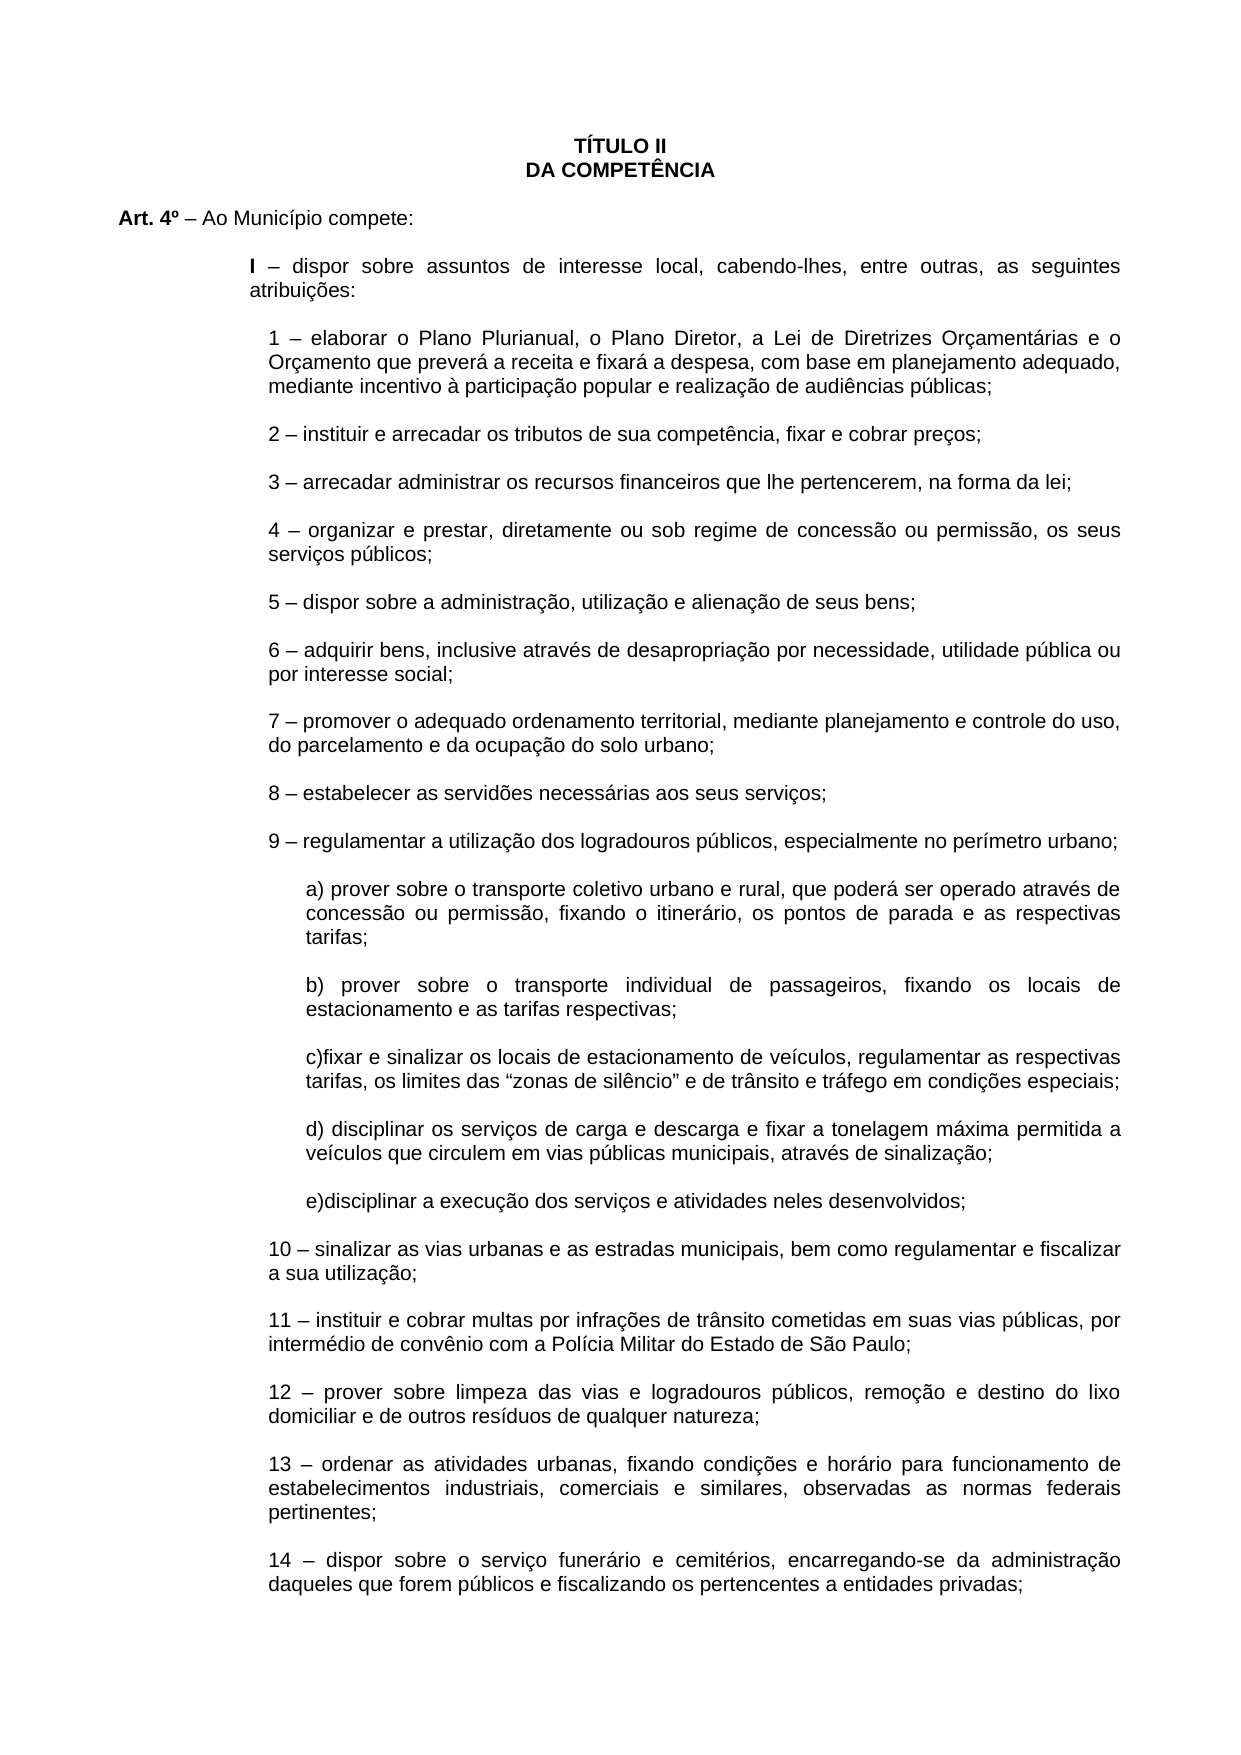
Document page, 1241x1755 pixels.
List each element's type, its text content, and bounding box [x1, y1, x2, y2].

text 11 – instituir e cobrar multas por infrações de trânsito cometidas em suas vias públicas, por intermédio de convênio com a Polícia Militar do Estado de São Paulo; [268, 1308, 1122, 1356]
text 7 – promover o adequado ordenamento territorial, mediante planejamento e controle do uso, do parcelamento e da ocupação do solo urbano; [268, 709, 1122, 757]
text 13 – ordenar as atividades urbanas, fixando condições e horário para funcionamento de estabelecimentos industriais, comerciais e similares, observadas as normas federais pertinentes; [268, 1452, 1122, 1524]
text e)disciplinar a execução dos serviços e atividades neles desenvolvidos; [306, 1188, 1122, 1212]
text 8 – estabelecer as servidões necessárias aos seus serviços; [268, 781, 1122, 805]
text c)fixar e sinalizar os locais de estacionamento de veículos, regulamentar as respectivas tarifas, os limites das “zonas de silêncio” e de trânsito e tráfego em condições especiais; [306, 1045, 1122, 1093]
text 2 – instituir e arrecadar os tributos de sua competência, fixar e cobrar preços; [268, 422, 1122, 446]
text 4 – organizar e prestar, diretamente ou sob regime de concessão ou permissão, os seus serviços públicos; [268, 518, 1122, 566]
text 9 – regulamentar a utilização dos logradouros públicos, especialmente no perímetro urbano; [268, 829, 1122, 853]
text b) prover sobre o transporte individual de passageiros, fixando os locais de estacionamento e as tarifas respectivas; [306, 973, 1122, 1021]
text 5 – dispor sobre a administração, utilização e alienação de seus bens; [268, 589, 1122, 613]
text I – dispor sobre assuntos de interesse local, cabendo-lhes, entre outras, as seguintes atribuições: [249, 254, 1122, 302]
text Art. 4º – Ao Município compete: [118, 206, 1122, 230]
text 3 – arrecadar administrar os recursos financeiros que lhe pertencerem, na forma da lei; [268, 470, 1122, 494]
text 10 – sinalizar as vias urbanas e as estradas municipais, bem como regulamentar e fiscalizar a sua utilização; [268, 1236, 1122, 1284]
text 12 – prover sobre limpeza das vias e logradouros públicos, remoção e destino do lixo domiciliar e de outros resíduos de qualquer natureza; [268, 1380, 1122, 1428]
text 14 – dispor sobre o serviço funerário e cemitérios, encarregando-se da administração daqueles que forem públicos e fiscalizando os pertencentes a entidades privadas; [268, 1548, 1122, 1596]
subtitle TÍTULO II [118, 134, 1122, 158]
text 1 – elaborar o Plano Plurianual, o Plano Diretor, a Lei de Diretrizes Orçamentárias e o Orçamento que preverá a receita e fixará a despesa, com base em planejamento adequado, mediante incentivo à participação popular e realização de audiências públicas; [268, 326, 1122, 398]
text DA COMPETÊNCIA [118, 158, 1122, 182]
text d) disciplinar os serviços de carga e descarga e fixar a tonelagem máxima permitida a veículos que circulem em vias públicas municipais, através de sinalização; [306, 1117, 1122, 1164]
text 6 – adquirir bens, inclusive através de desapropriação por necessidade, utilidade pública ou por interesse social; [268, 637, 1122, 685]
text a) prover sobre o transporte coletivo urbano e rural, que poderá ser operado através de concessão ou permissão, fixando o itinerário, os pontos de parada e as respectivas tarifas; [306, 877, 1122, 949]
